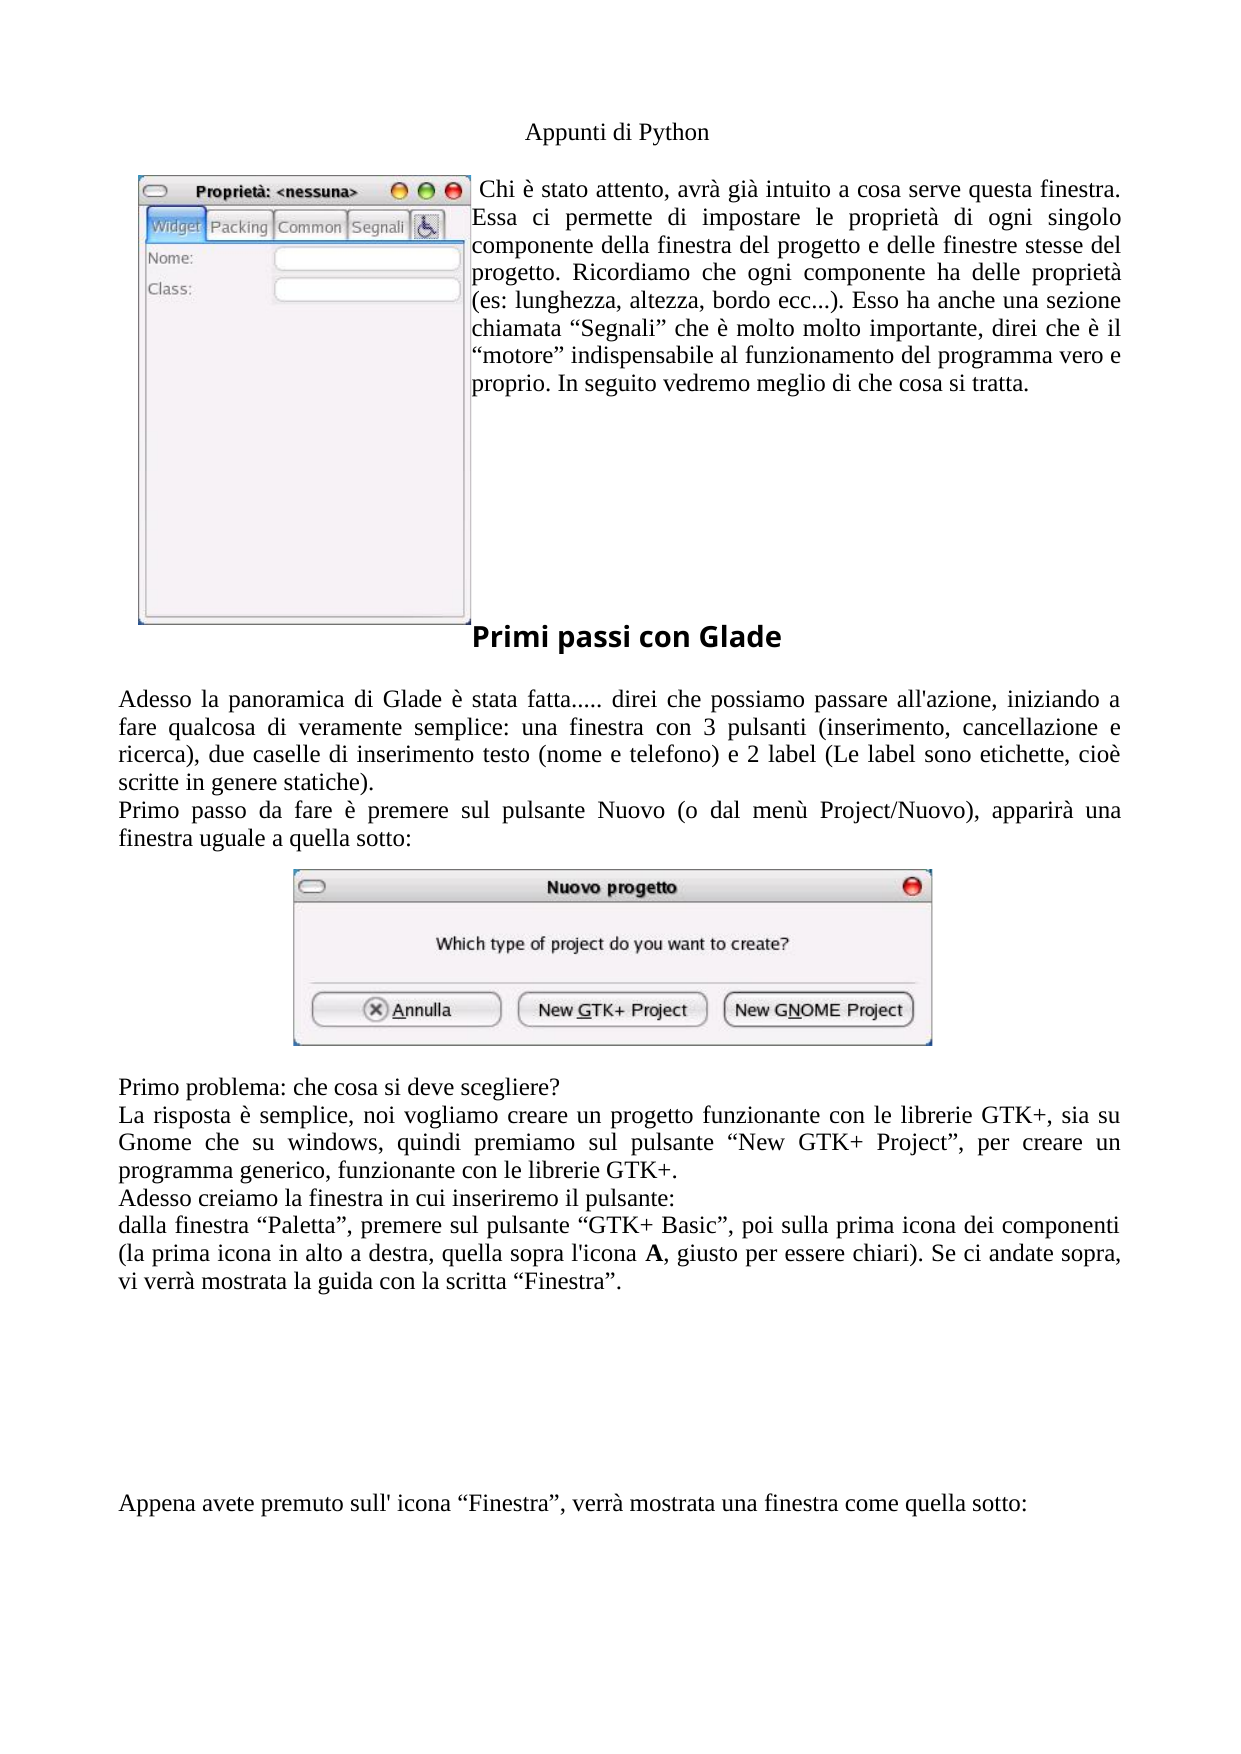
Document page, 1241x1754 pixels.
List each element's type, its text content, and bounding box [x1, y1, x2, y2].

subtitle Primi passi con Glade [118, 616, 1122, 656]
text Chi è stato attento, avrà già intuito a cosa serve questa finestra. Essa ci permette di impostare le proprietà di ogni singolo componente della finestra del progetto e delle finestre stesse del progetto. Ricordiamo che ogni componente ha delle proprietà (es: lunghezza, altezza, bordo ecc...). Esso ha anche una sezione chiamata “Segnali” che è molto molto importante, direi che è il “motore” indispensabile al funzionamento del programma vero e proprio. In seguito vedremo meglio di che cosa si tratta. [472, 175, 1122, 397]
text Appena avete premuto sull' icona “Finestra”, verrà mostrata una finestra come quella sotto: [118, 1489, 1122, 1516]
picture [138, 175, 472, 625]
picture [293, 869, 933, 1046]
text Primo problema: che cosa si deve scegliere? [118, 1073, 1122, 1101]
text dalla finestra “Paletta”, premere sul pulsante “GTK+ Basic”, poi sulla prima icona dei componenti (la prima icona in alto a destra, quella sopra l'icona A, giusto per essere chiari). Se ci andate sopra, vi verrà mostrata la guida con la scritta “Finestra”. [118, 1212, 1122, 1295]
text La risposta è semplice, noi vogliamo creare un progetto funzionante con le librerie GTK+, sia su Gnome che su windows, quindi premiamo sul pulsante “New GTK+ Project”, per creare un programma generico, funzionante con le librerie GTK+. [118, 1101, 1122, 1184]
text Adesso creiamo la finestra in cui inseriremo il pulsante: [118, 1184, 1122, 1212]
text Primo passo da fare è premere sul pulsante Nuovo (o dal menù Project/Nuovo), apparirà una finestra uguale a quella sotto: [118, 796, 1122, 851]
text Adesso la panoramica di Glade è stata fatta..... direi che possiamo passare all'azione, iniziando a fare qualcosa di veramente semplice: una finestra con 3 pulsanti (inserimento, cancellazione e ricerca), due caselle di inserimento testo (nome e telefono) e 2 label (Le label sono etichette, cioè scritte in genere statiche). [118, 685, 1122, 796]
